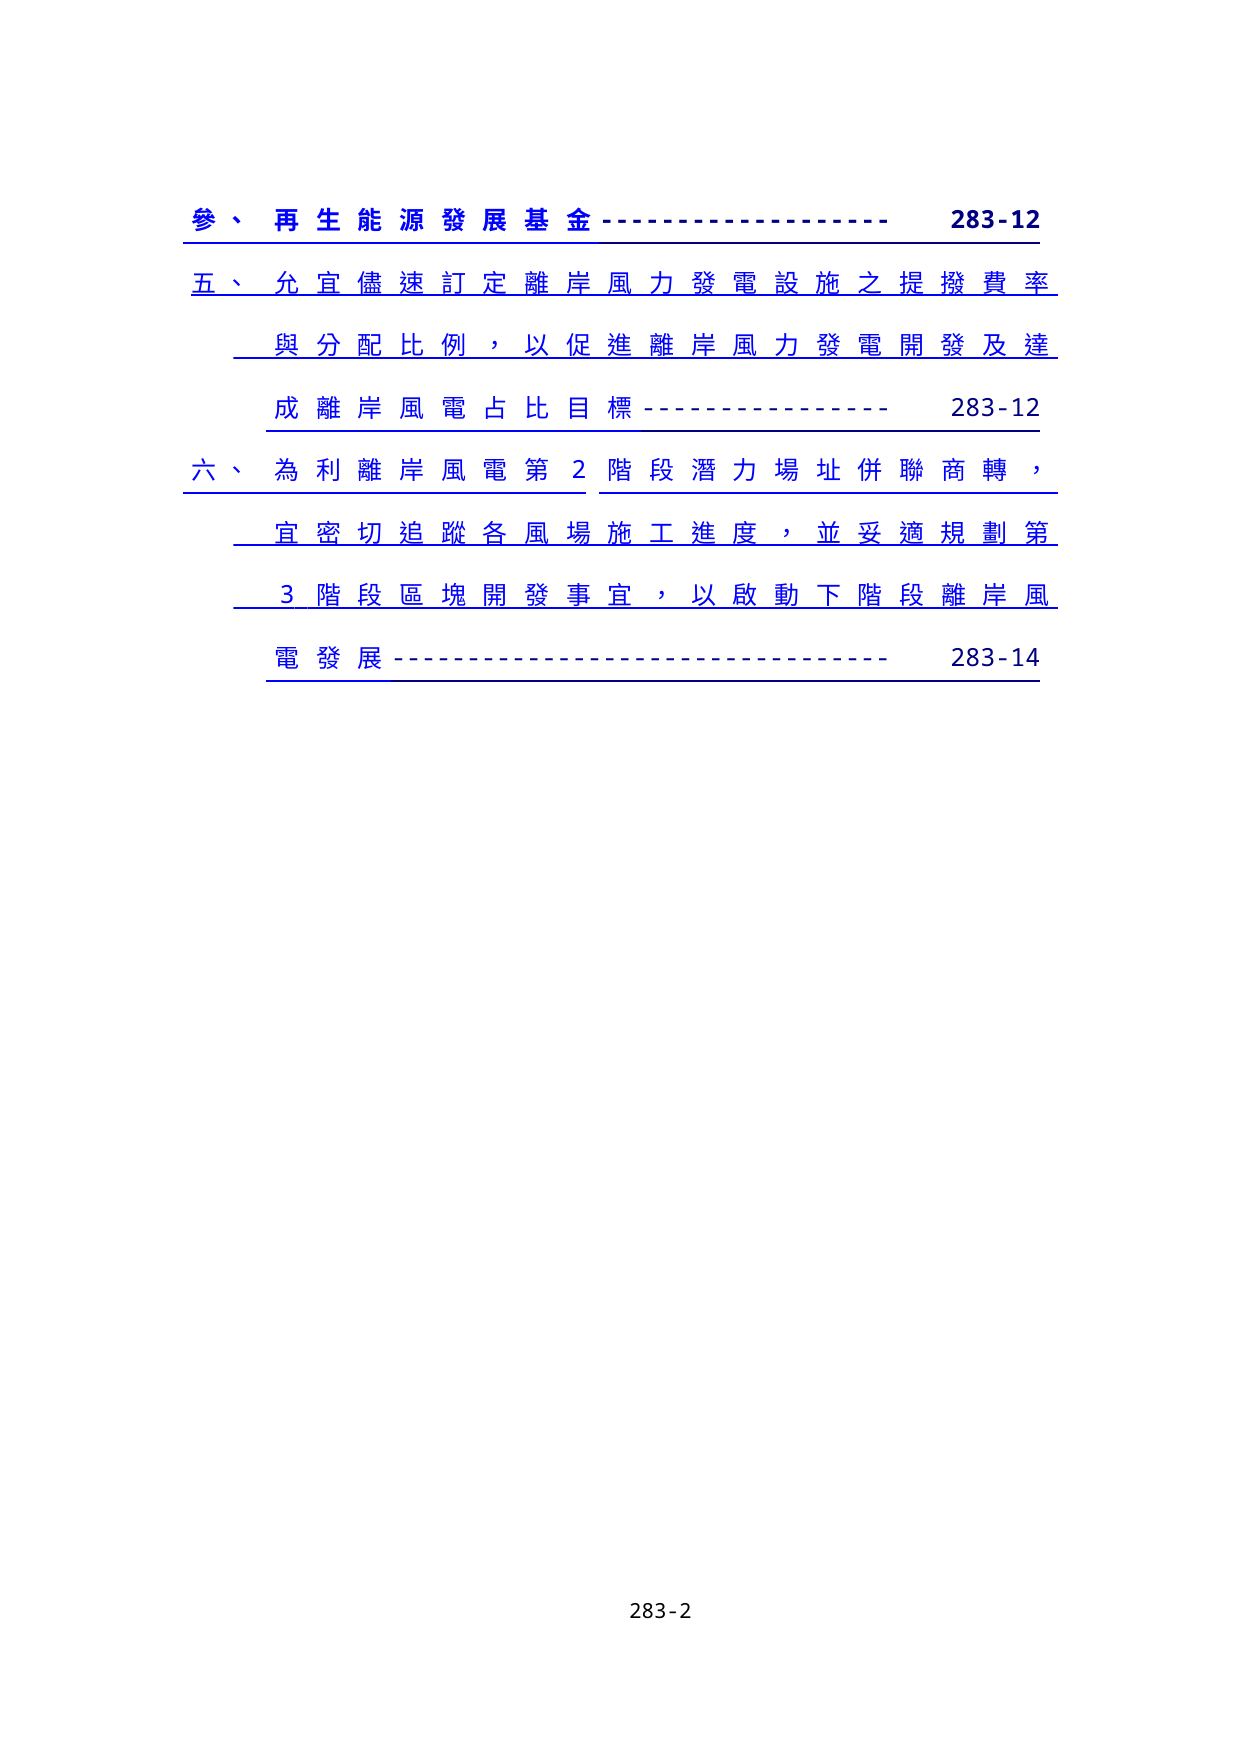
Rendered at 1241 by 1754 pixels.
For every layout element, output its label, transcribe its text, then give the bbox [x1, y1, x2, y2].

text 參、再生能源發展基金 283-12 [183, 177, 1058, 240]
text 五、允宜儘速訂定離岸風力發電設施之提撥費率與分配比例，以促進離岸風力發電開發及達成離岸風電占比目標 283-12 [183, 240, 1058, 427]
text 六、為利離岸風電第2階段潛力場址併聯商轉，宜密切追蹤各風場施工進度，並妥適規劃第3階段區塊開發事宜，以啟動下階段離岸風電發展 283-14 [183, 427, 1058, 677]
